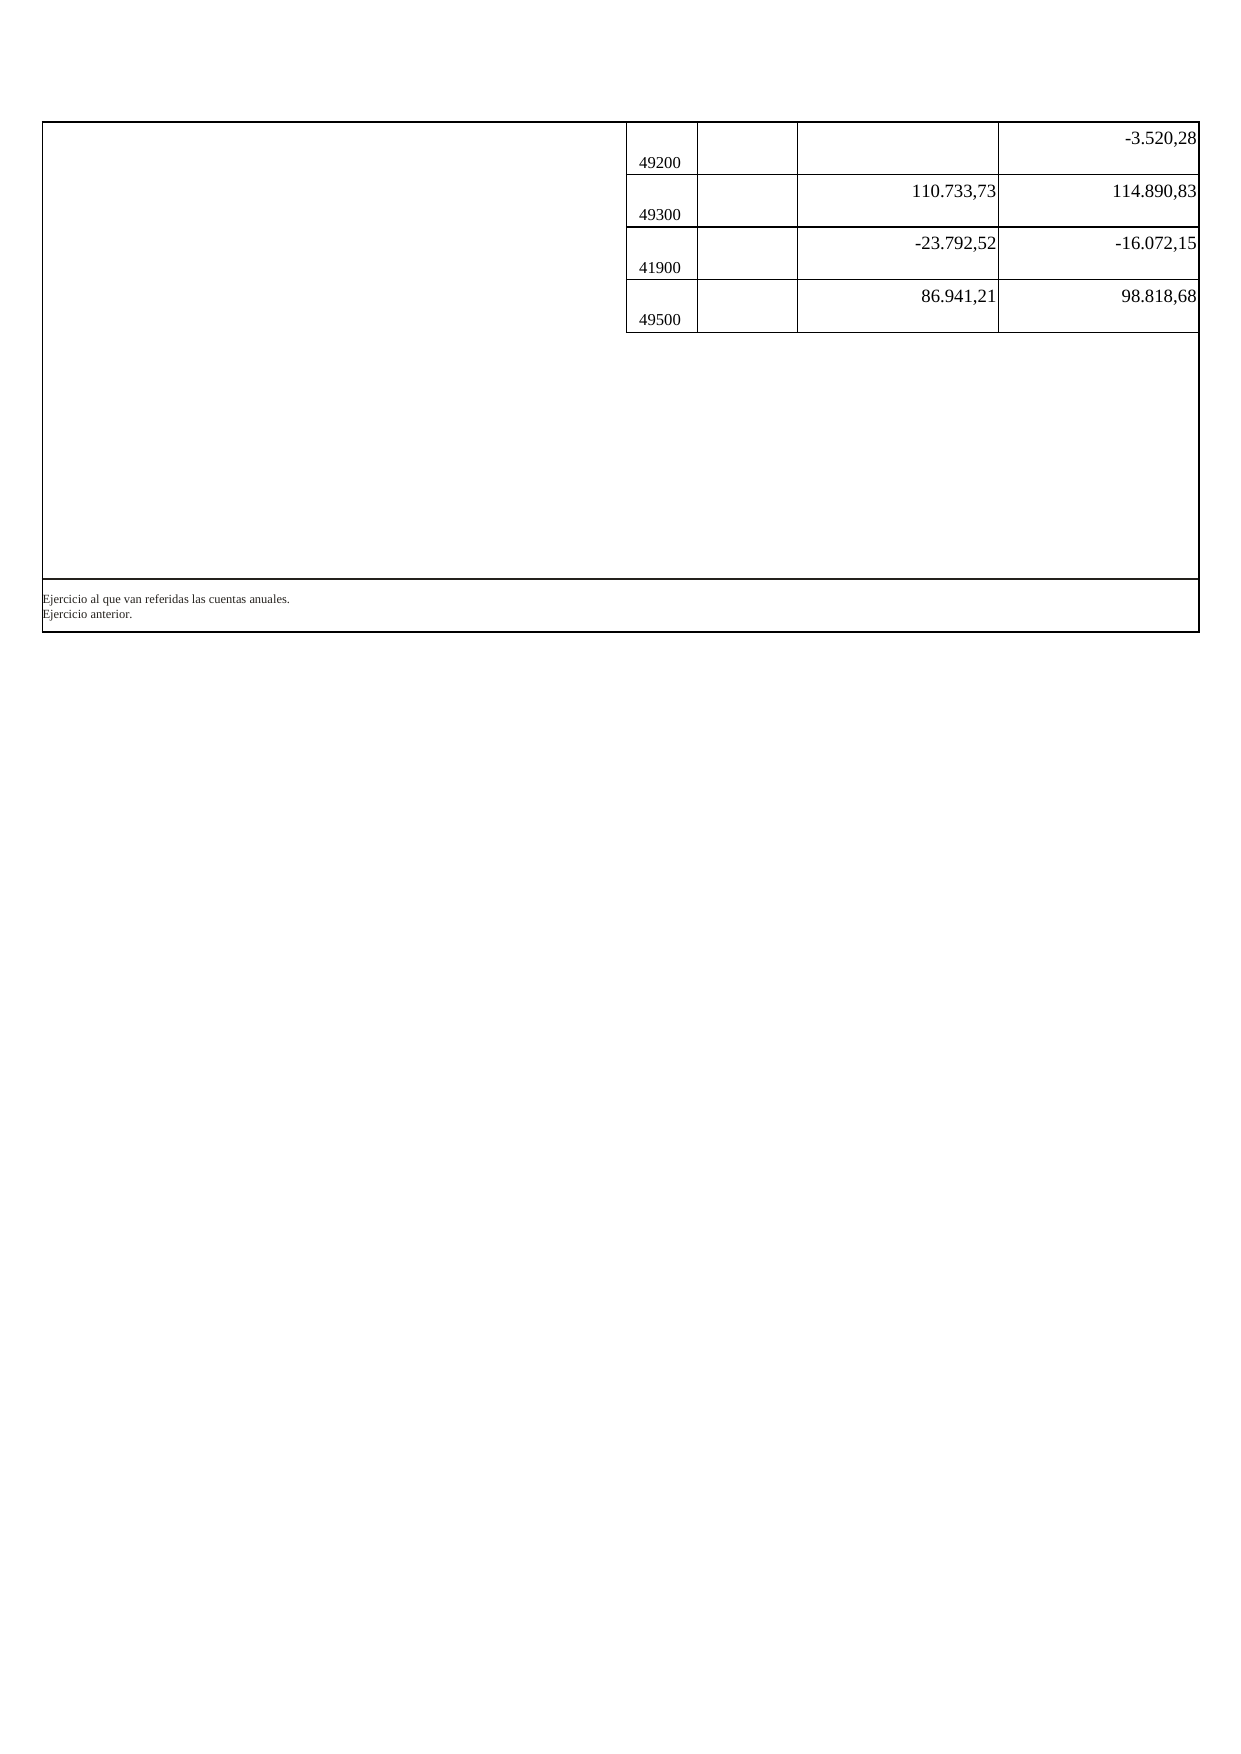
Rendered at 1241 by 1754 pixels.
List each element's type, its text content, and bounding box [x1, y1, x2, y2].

table_cell 86.941,21 [798, 280, 998, 331]
table_cell 114.890,83 [999, 175, 1198, 226]
table_cell 110.733,73 [798, 175, 998, 226]
table_cell [627, 333, 1198, 578]
table_cell 49300 [627, 175, 697, 226]
table_cell [698, 123, 797, 173]
table_cell 41900 [627, 228, 697, 279]
table_cell -3.520,28 [999, 123, 1198, 173]
table_cell -16.072,15 [999, 228, 1198, 279]
table_cell [43, 123, 627, 578]
table_cell -23.792,52 [798, 228, 998, 279]
table_cell Ejercicio al que van referidas las cuentas anuales. Ejercicio anterior. [43, 580, 1198, 631]
table_cell 49200 [627, 123, 697, 173]
table_cell [698, 175, 797, 226]
table_cell [698, 228, 797, 279]
table_cell [798, 123, 998, 173]
table_cell 98.818,68 [999, 280, 1198, 331]
table_cell [698, 280, 797, 331]
table_cell 49500 [627, 280, 697, 331]
